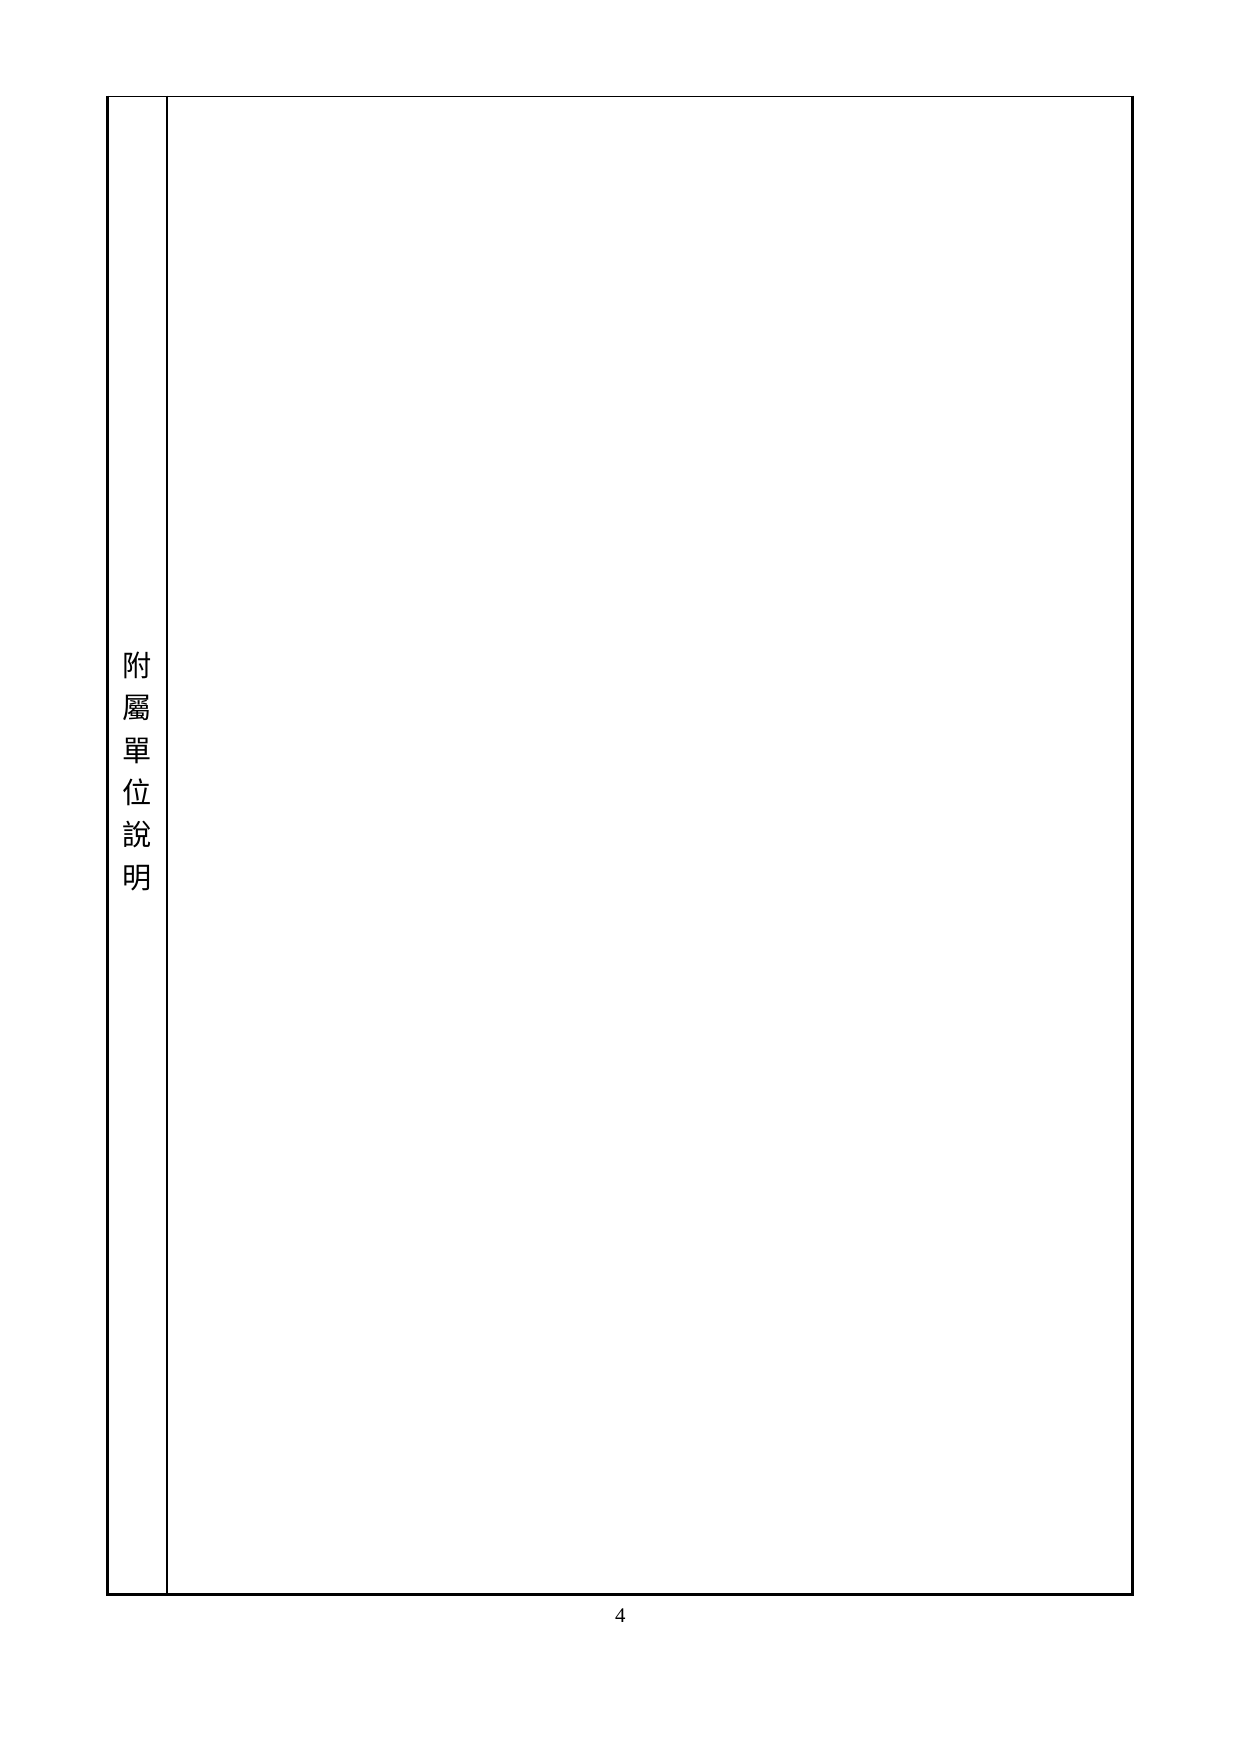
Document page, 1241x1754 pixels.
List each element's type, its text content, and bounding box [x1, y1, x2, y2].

table_cell 附屬單位說明 [109, 97, 166, 1592]
table_cell [168, 97, 1131, 1592]
